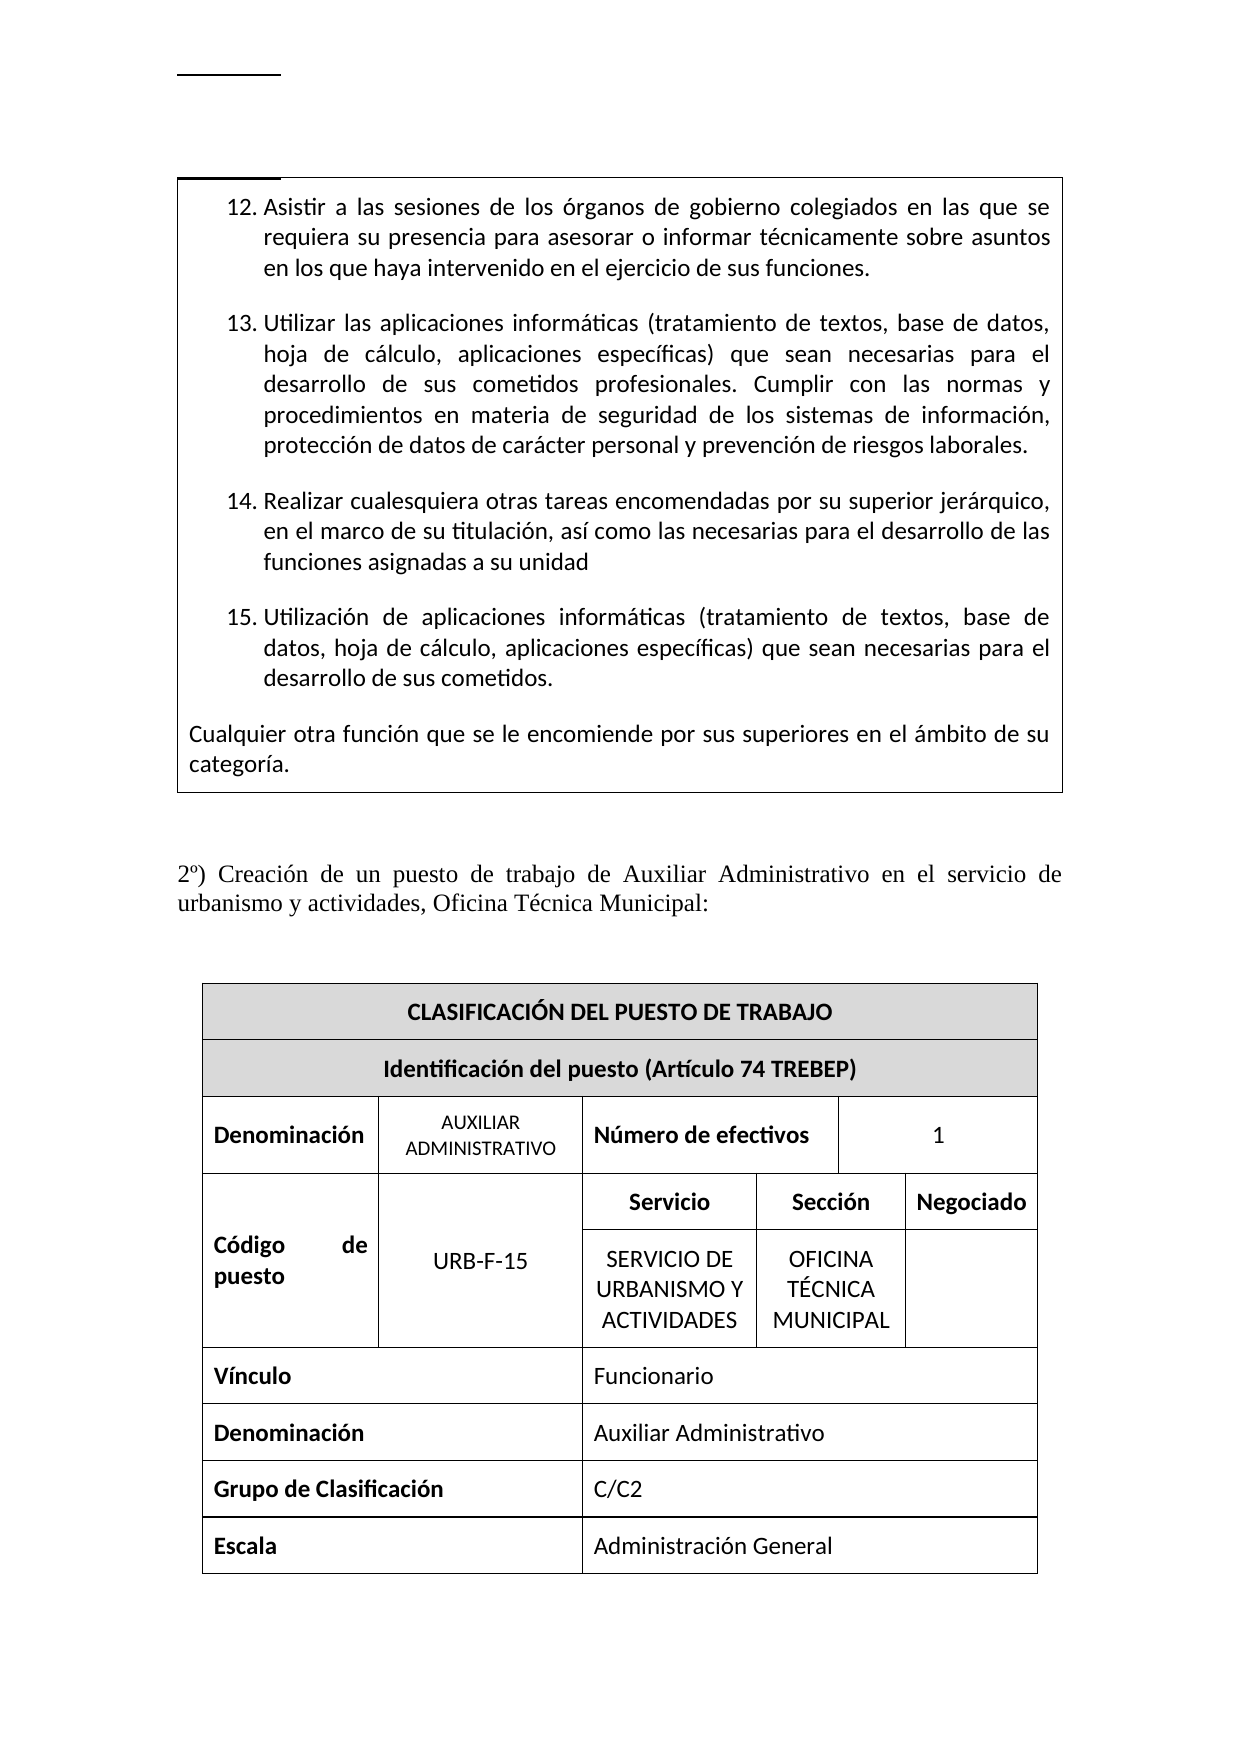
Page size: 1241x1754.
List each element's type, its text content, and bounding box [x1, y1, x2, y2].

table_cell Denominación [203, 1404, 582, 1460]
table_cell Identificación del puesto (Artículo 74 TREBEP) [203, 1040, 1037, 1096]
table_cell Auxiliar Administrativo [583, 1404, 1037, 1460]
table_cell Administración General [583, 1518, 1037, 1573]
table_cell C/C2 [583, 1461, 1037, 1516]
table_cell Las funciones descritas a continuación en ningún caso corresponden a un númerus clausus, siendo las mismas descriptivas y generales Colaborar con su superior en el desarrollo coordinado e integrado de los proyectos y actividades relacionadas con el ámbito funcional de su unidad. Trasladar, en el marco de su cualificación y titulación profesional, la información y asistencia necesaria sobre asuntos o cuestiones que se le requieran en el ámbito funcional de su unidad. Asesorar técnicamente a sus superiores en el ámbito de sus funciones. Proponer las actuaciones o medidas de organización que considere necesarias para la mejora continua en la gestión de su unidad. Realizar, en el marco de su cualificación y titulación profesional, tareas complejas en sectores o ámbitos de intervención especializados en el ámbito funcional de su unidad. Mantener contactos frecuentes con personal de otras unidades, ciudadanos u organizaciones externas con el objeto de proporcionar información técnica especializada, coordinar actuaciones o llevar a cabo acciones de interés común. Proponer los asuntos y/o expedientes a resolver, en el ámbito funcional de su unidad. Elaborar, en el marco de su cualificación y titulación profesional, documentos técnicos(informes, pliegos, memorias, valoraciones, tasaciones, dictámenes, proyectos, estudios de seguridad y salud, etc.) requeridos en los expedientes administrativos tramitados en el ámbito funcional de su unidad. Girar las visitas de inspección y realizar los trabajos de campo que sean precisos para elaborar los documentos técnicos o realizar las tareas de asesoramiento técnico que se le asignen en el ámbito funcional de su unidad. Elaborar pliegos técnicos para la contratación de servicios de asesoramiento, suministros, etc. Utilizar las aplicaciones informáticas (tratamiento de textos, base de datos, hoja de cálculo, aplicaciones específicas) que sean necesarias para el desarrollo de sus cometidos profesionales. Elevar el informe técnico de idoneidad, necesidad e inexistencia de fraccionamiento de objeto de contrato con carácter previo a la preparación del expediente de adjudicación del contrato al órgano de contratación que le corresponda por razón de materia. Realizar, en su caso y siempre en el ámbito funcional de su unidad, las funciones propias de la dirección de ejecución de obras, entre las que se incluyen: girar las visitas de inspección; verificar los replanteos y suscribir las actas que correspondan; dirigir la ejecución material de las obras comprobando su adecuación a los proyecto aprobados; dictar las instrucciones oportunas dejando constancia de las mismas en el libro de órdenes y asistencia; elaborar y suscribir las certificaciones parciales y finales de las unidades de obra ejecutadas; y suscribir el certificado final de obra. Asistir a las sesiones de los órganos de gobierno colegiados en las que se requiera su presencia para asesorar o informar técnicamente sobre asuntos en los que haya intervenido en el ejercicio de sus funciones. Utilizar las aplicaciones informáticas (tratamiento de textos, base de datos, hoja de cálculo, aplicaciones específicas) que sean necesarias para el desarrollo de sus cometidos profesionales. Cumplir con las normas y procedimientos en materia de seguridad de los sistemas de información, protección de datos de carácter personal y prevención de riesgos laborales. Realizar cualesquiera otras tareas encomendadas por su superior jerárquico, en el marco de su titulación, así como las necesarias para el desarrollo de las funciones asignadas a su unidad Utilización de aplicaciones informáticas (tratamiento de textos, base de datos, hoja de cálculo, aplicaciones específicas) que sean necesarias para el desarrollo de sus cometidos. Cualquier otra función que se le encomiende por sus superiores en el ámbito de su categoría. [178, 178, 1062, 792]
table_cell SERVICIO DE URBANISMO Y ACTIVIDADES [583, 1230, 756, 1347]
table_cell Sección [757, 1174, 905, 1229]
table_cell Servicio [583, 1174, 756, 1229]
table_cell Funcionario [583, 1348, 1037, 1403]
table_cell AUXILIAR ADMINISTRATIVO [379, 1097, 582, 1173]
table_cell Denominación [203, 1097, 378, 1173]
table_cell 1 [839, 1097, 1037, 1173]
table_cell Número de efectivos [583, 1097, 838, 1173]
table_cell Código de puesto [203, 1174, 378, 1347]
table_cell Negociado [906, 1174, 1037, 1229]
table_cell Escala [203, 1518, 582, 1573]
text 2º) Creación de un puesto de trabajo de Auxiliar Administrativo en el servicio de urbanismo y actividades, Oficina Técnica Municipal: [177, 859, 1063, 916]
table_header CLASIFICACIÓN DEL PUESTO DE TRABAJO [203, 984, 1037, 1039]
table_cell [906, 1230, 1037, 1347]
table_cell URB-F-15 [379, 1174, 582, 1347]
table_cell OFICINA TÉCNICA MUNICIPAL [757, 1230, 905, 1347]
table_cell Vínculo [203, 1348, 582, 1403]
table_cell Grupo de Clasificación [203, 1461, 582, 1516]
